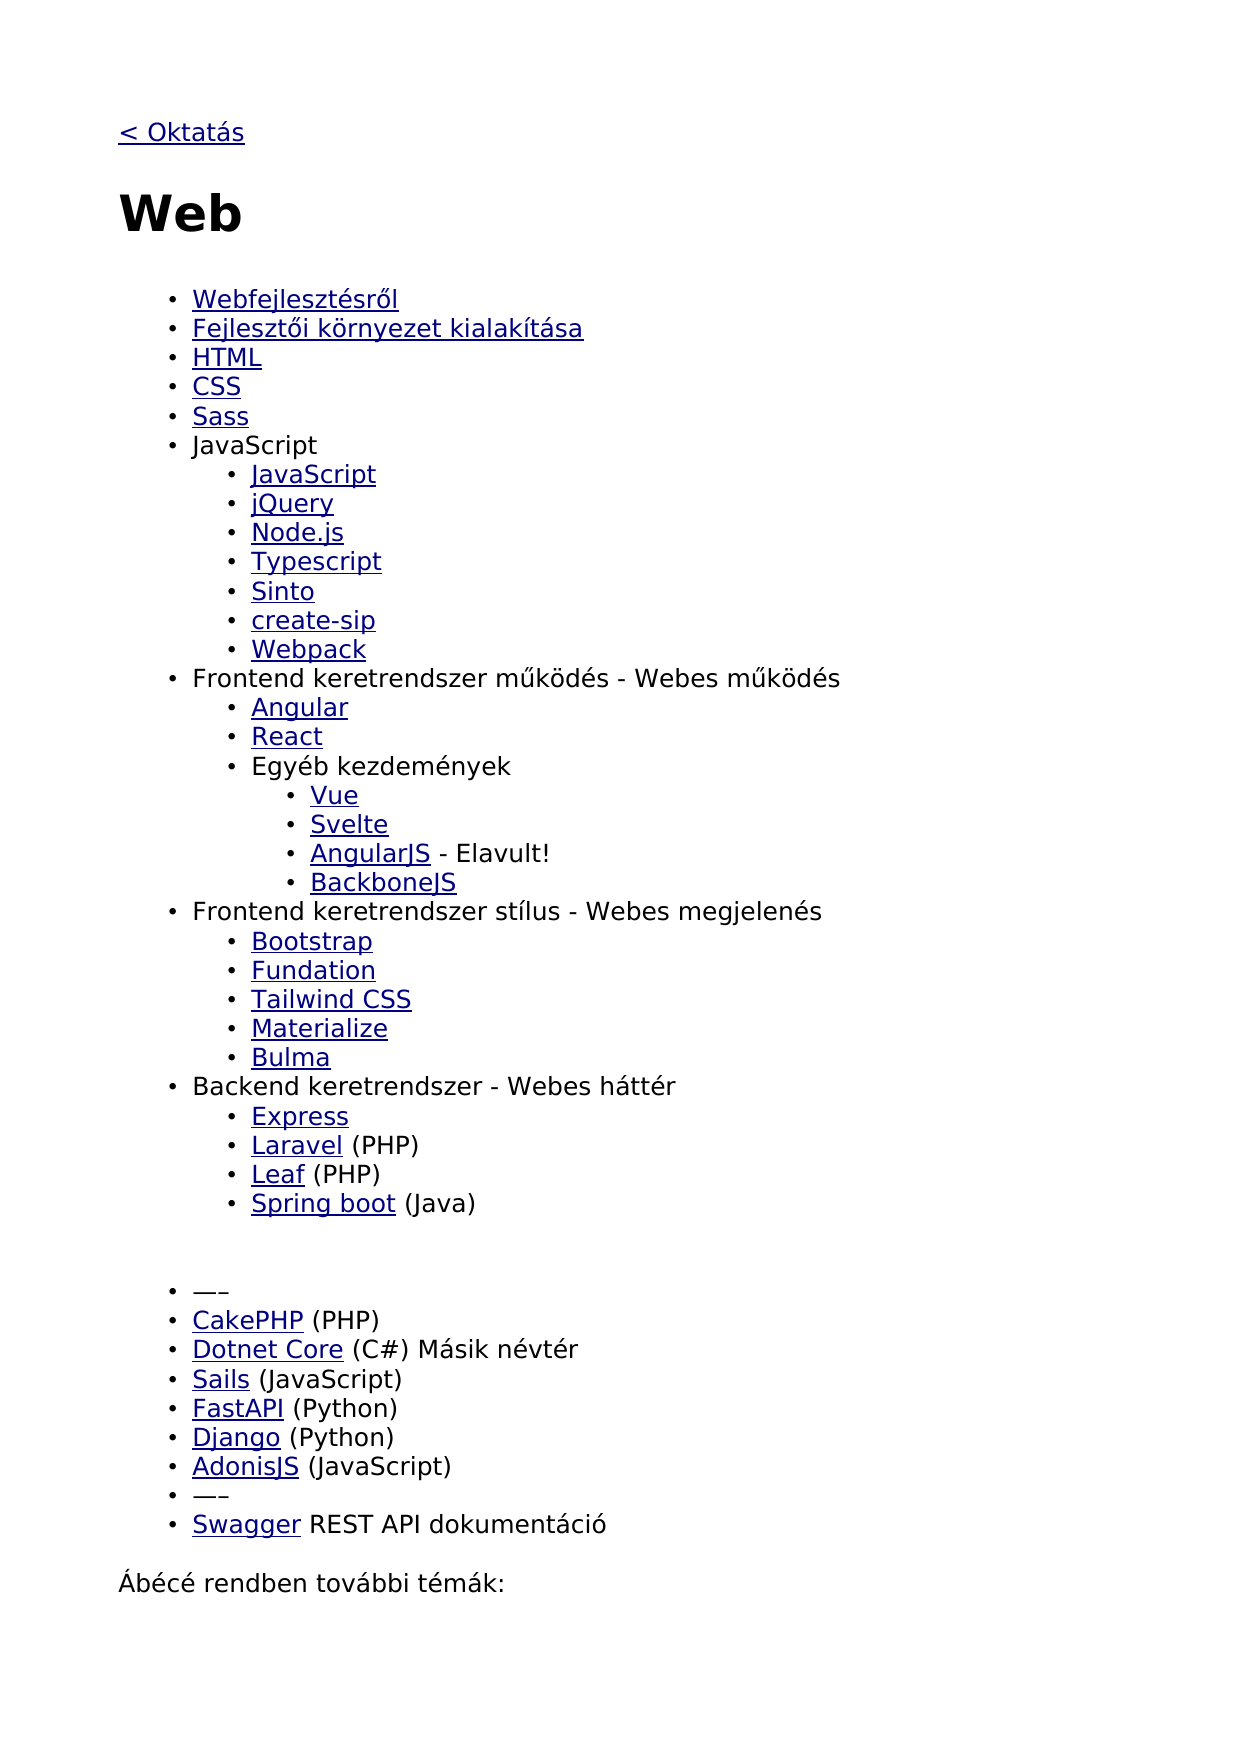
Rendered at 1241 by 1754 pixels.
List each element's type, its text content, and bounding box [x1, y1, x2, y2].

list jQuery [236, 489, 1122, 518]
list Webfejlesztésről [177, 285, 1122, 314]
list Angular [236, 693, 1122, 722]
list CakePHP (PHP) [177, 1306, 1122, 1336]
list Sinto [236, 577, 1122, 606]
list Sails (JavaScript) [177, 1365, 1122, 1394]
list JavaScript [236, 460, 1122, 489]
list Bootstrap [236, 927, 1122, 956]
list Materialize [236, 1014, 1122, 1043]
list CSS [177, 372, 1122, 402]
list Egyéb kezdemények [236, 752, 1122, 781]
list AngularJS - Elavult! [295, 839, 1122, 868]
list Django (Python) [177, 1423, 1122, 1452]
list JavaScript [177, 431, 1122, 460]
list Svelte [295, 810, 1122, 839]
text < Oktatás [118, 118, 1122, 147]
list Spring boot (Java) [236, 1189, 1122, 1218]
list Bulma [236, 1043, 1122, 1072]
list AdonisJS (JavaScript) [177, 1452, 1122, 1481]
list Laravel (PHP) [236, 1131, 1122, 1160]
list Vue [295, 781, 1122, 810]
text Ábécé rendben további témák: [118, 1569, 1122, 1598]
list BackboneJS [295, 868, 1122, 897]
list Webpack [236, 635, 1122, 664]
list Leaf (PHP) [236, 1160, 1122, 1189]
list React [236, 722, 1122, 752]
list Frontend keretrendszer működés - Webes működés [177, 664, 1122, 693]
list Frontend keretrendszer stílus - Webes megjelenés [177, 897, 1122, 927]
list Tailwind CSS [236, 985, 1122, 1014]
list —– [177, 1277, 1122, 1306]
list HTML [177, 343, 1122, 372]
list Express [236, 1102, 1122, 1131]
list create-sip [236, 606, 1122, 635]
list Typescript [236, 547, 1122, 577]
list Sass [177, 402, 1122, 431]
list Swagger REST API dokumentáció [177, 1511, 1122, 1540]
list —– [177, 1481, 1122, 1511]
list Fejlesztői környezet kialakítása [177, 314, 1122, 343]
list Fundation [236, 956, 1122, 985]
list Backend keretrendszer - Webes háttér [177, 1072, 1122, 1102]
subtitle Web [118, 185, 1122, 243]
list FastAPI (Python) [177, 1394, 1122, 1423]
list Node.js [236, 518, 1122, 547]
list Dotnet Core (C#) Másik névtér [177, 1336, 1122, 1365]
